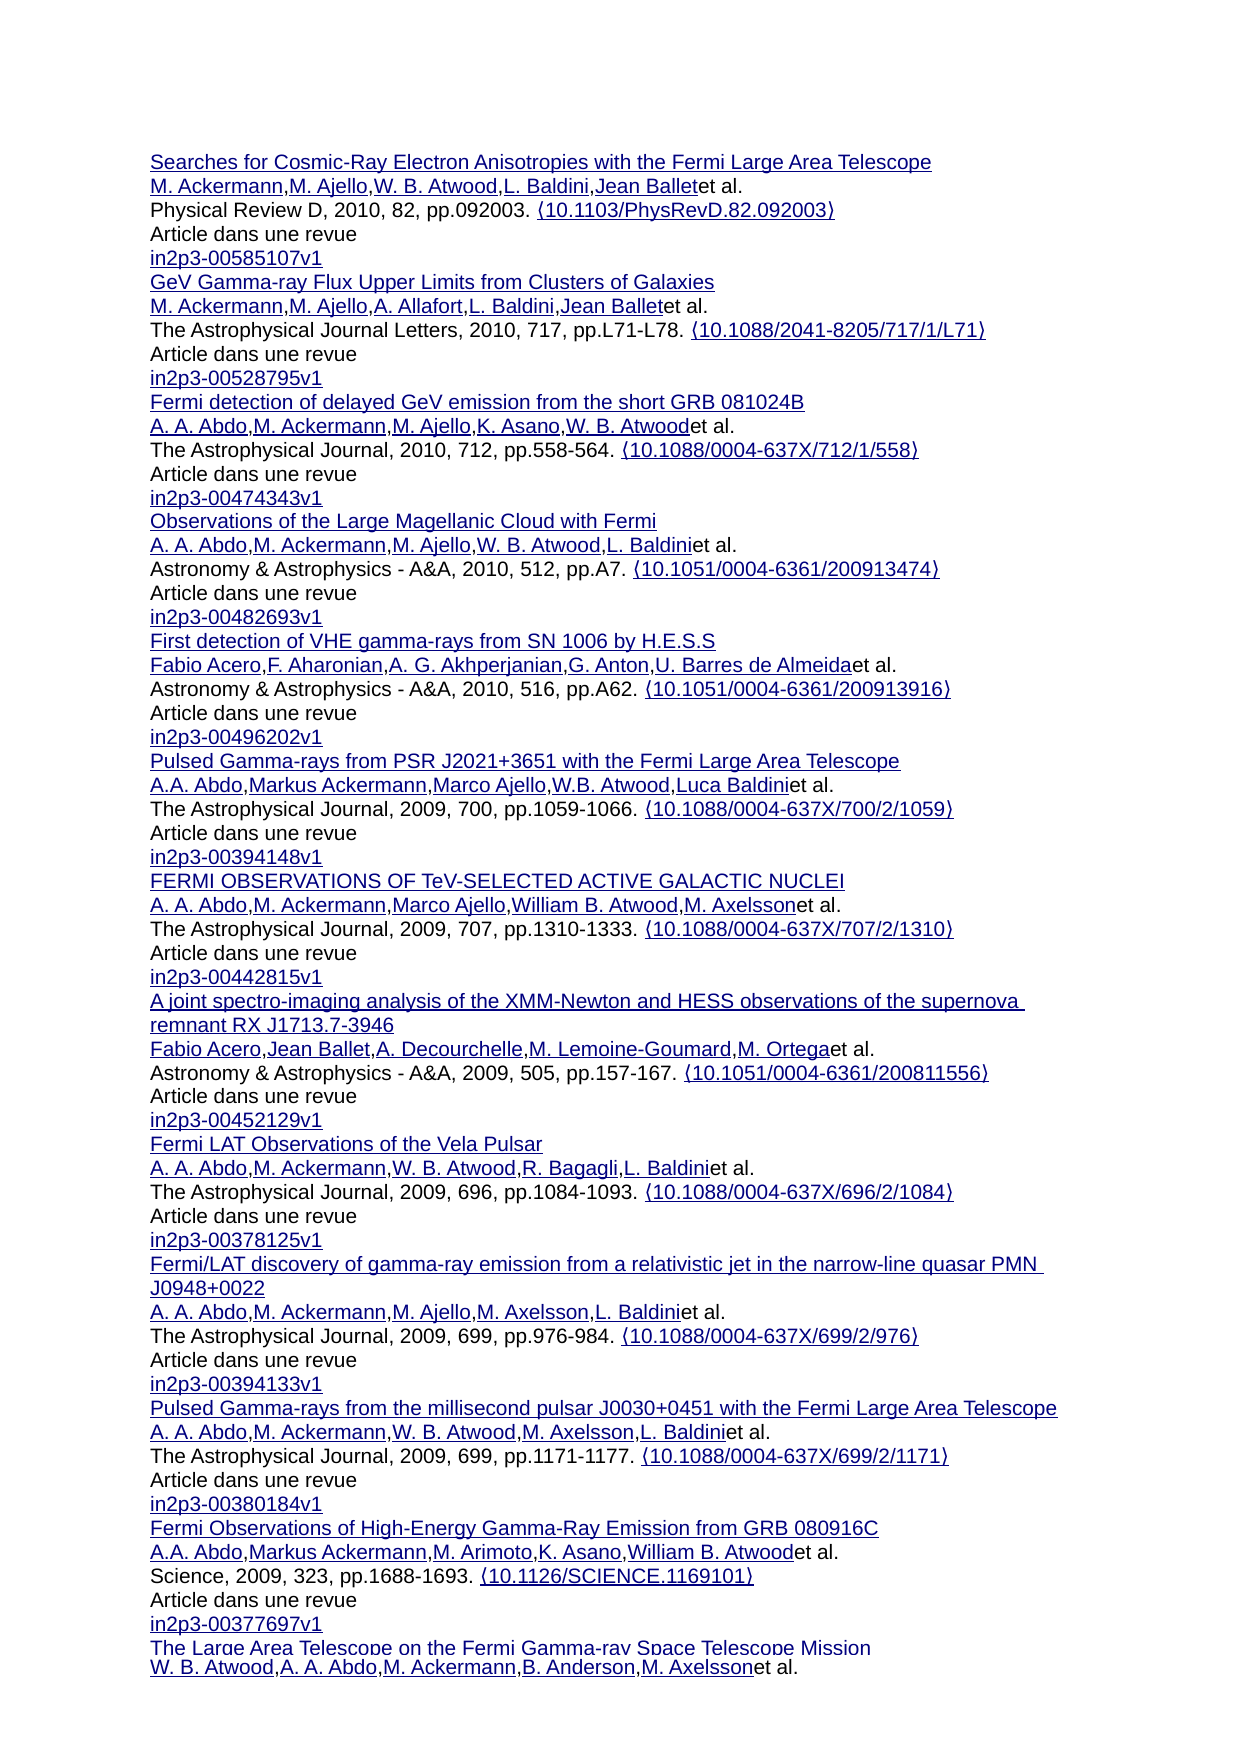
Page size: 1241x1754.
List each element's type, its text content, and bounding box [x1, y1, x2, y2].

table_cell Pulsed Gamma-rays from PSR J2021+3651 with the Fermi Large Area Telescope A.A. Abdo,Markus Ackermann,Marco Ajello,W.B. Atwood,Luca Baldiniet al. The Astrophysical Journal, 2009, 700, pp.1059-1066. ⟨10.1088/0004-637X/700/2/1059⟩ Article dans une revue in2p3-00394148v1 [150, 749, 1090, 869]
table_cell Observations of the Large Magellanic Cloud with Fermi A. A. Abdo,M. Ackermann,M. Ajello,W. B. Atwood,L. Baldiniet al. Astronomy & Astrophysics - A&A, 2010, 512, pp.A7. ⟨10.1051/0004-6361/200913474⟩ Article dans une revue in2p3-00482693v1 [150, 509, 1090, 629]
table_cell Fermi LAT Observations of the Vela Pulsar A. A. Abdo,M. Ackermann,W. B. Atwood,R. Bagagli,L. Baldiniet al. The Astrophysical Journal, 2009, 696, pp.1084-1093. ⟨10.1088/0004-637X/696/2/1084⟩ Article dans une revue in2p3-00378125v1 [150, 1132, 1090, 1252]
table_cell FERMI OBSERVATIONS OF TeV-SELECTED ACTIVE GALACTIC NUCLEI A. A. Abdo,M. Ackermann,Marco Ajello,William B. Atwood,M. Axelssonet al. The Astrophysical Journal, 2009, 707, pp.1310-1333. ⟨10.1088/0004-637X/707/2/1310⟩ Article dans une revue in2p3-00442815v1 [150, 869, 1090, 988]
table_cell Searches for Cosmic-Ray Electron Anisotropies with the Fermi Large Area Telescope M. Ackermann,M. Ajello,W. B. Atwood,L. Baldini,Jean Balletet al. Physical Review D, 2010, 82, pp.092003. ⟨10.1103/PhysRevD.82.092003⟩ Article dans une revue in2p3-00585107v1 [150, 150, 1090, 270]
table_cell GeV Gamma-ray Flux Upper Limits from Clusters of Galaxies M. Ackermann,M. Ajello,A. Allafort,L. Baldini,Jean Balletet al. The Astrophysical Journal Letters, 2010, 717, pp.L71-L78. ⟨10.1088/2041-8205/717/1/L71⟩ Article dans une revue in2p3-00528795v1 [150, 270, 1090, 389]
table_cell Fermi/LAT discovery of gamma-ray emission from a relativistic jet in the narrow-line quasar PMN J0948+0022 A. A. Abdo,M. Ackermann,M. Ajello,M. Axelsson,L. Baldiniet al. The Astrophysical Journal, 2009, 699, pp.976-984. ⟨10.1088/0004-637X/699/2/976⟩ Article dans une revue in2p3-00394133v1 [150, 1252, 1090, 1396]
table_cell Fermi detection of delayed GeV emission from the short GRB 081024B A. A. Abdo,M. Ackermann,M. Ajello,K. Asano,W. B. Atwoodet al. The Astrophysical Journal, 2010, 712, pp.558-564. ⟨10.1088/0004-637X/712/1/558⟩ Article dans une revue in2p3-00474343v1 [150, 390, 1090, 509]
table_cell Pulsed Gamma-rays from the millisecond pulsar J0030+0451 with the Fermi Large Area Telescope A. A. Abdo,M. Ackermann,W. B. Atwood,M. Axelsson,L. Baldiniet al. The Astrophysical Journal, 2009, 699, pp.1171-1177. ⟨10.1088/0004-637X/699/2/1171⟩ Article dans une revue in2p3-00380184v1 [150, 1396, 1090, 1516]
table_cell First detection of VHE gamma-rays from SN 1006 by H.E.S.S Fabio Acero,F. Aharonian,A. G. Akhperjanian,G. Anton,U. Barres de Almeidaet al. Astronomy & Astrophysics - A&A, 2010, 516, pp.A62. ⟨10.1051/0004-6361/200913916⟩ Article dans une revue in2p3-00496202v1 [150, 629, 1090, 749]
table_cell Fermi Observations of High-Energy Gamma-Ray Emission from GRB 080916C A.A. Abdo,Markus Ackermann,M. Arimoto,K. Asano,William B. Atwoodet al. Science, 2009, 323, pp.1688-1693. ⟨10.1126/SCIENCE.1169101⟩ Article dans une revue in2p3-00377697v1 [150, 1516, 1090, 1635]
table_cell The Large Area Telescope on the Fermi Gamma-ray Space Telescope Mission W. B. Atwood,A. A. Abdo,M. Ackermann,B. Anderson,M. Axelssonet al. [150, 1635, 1090, 1679]
table_cell A joint spectro-imaging analysis of the XMM-Newton and HESS observations of the supernova remnant RX J1713.7-3946 Fabio Acero,Jean Ballet,A. Decourchelle,M. Lemoine-Goumard,M. Ortegaet al. Astronomy & Astrophysics - A&A, 2009, 505, pp.157-167. ⟨10.1051/0004-6361/200811556⟩ Article dans une revue in2p3-00452129v1 [150, 989, 1090, 1132]
